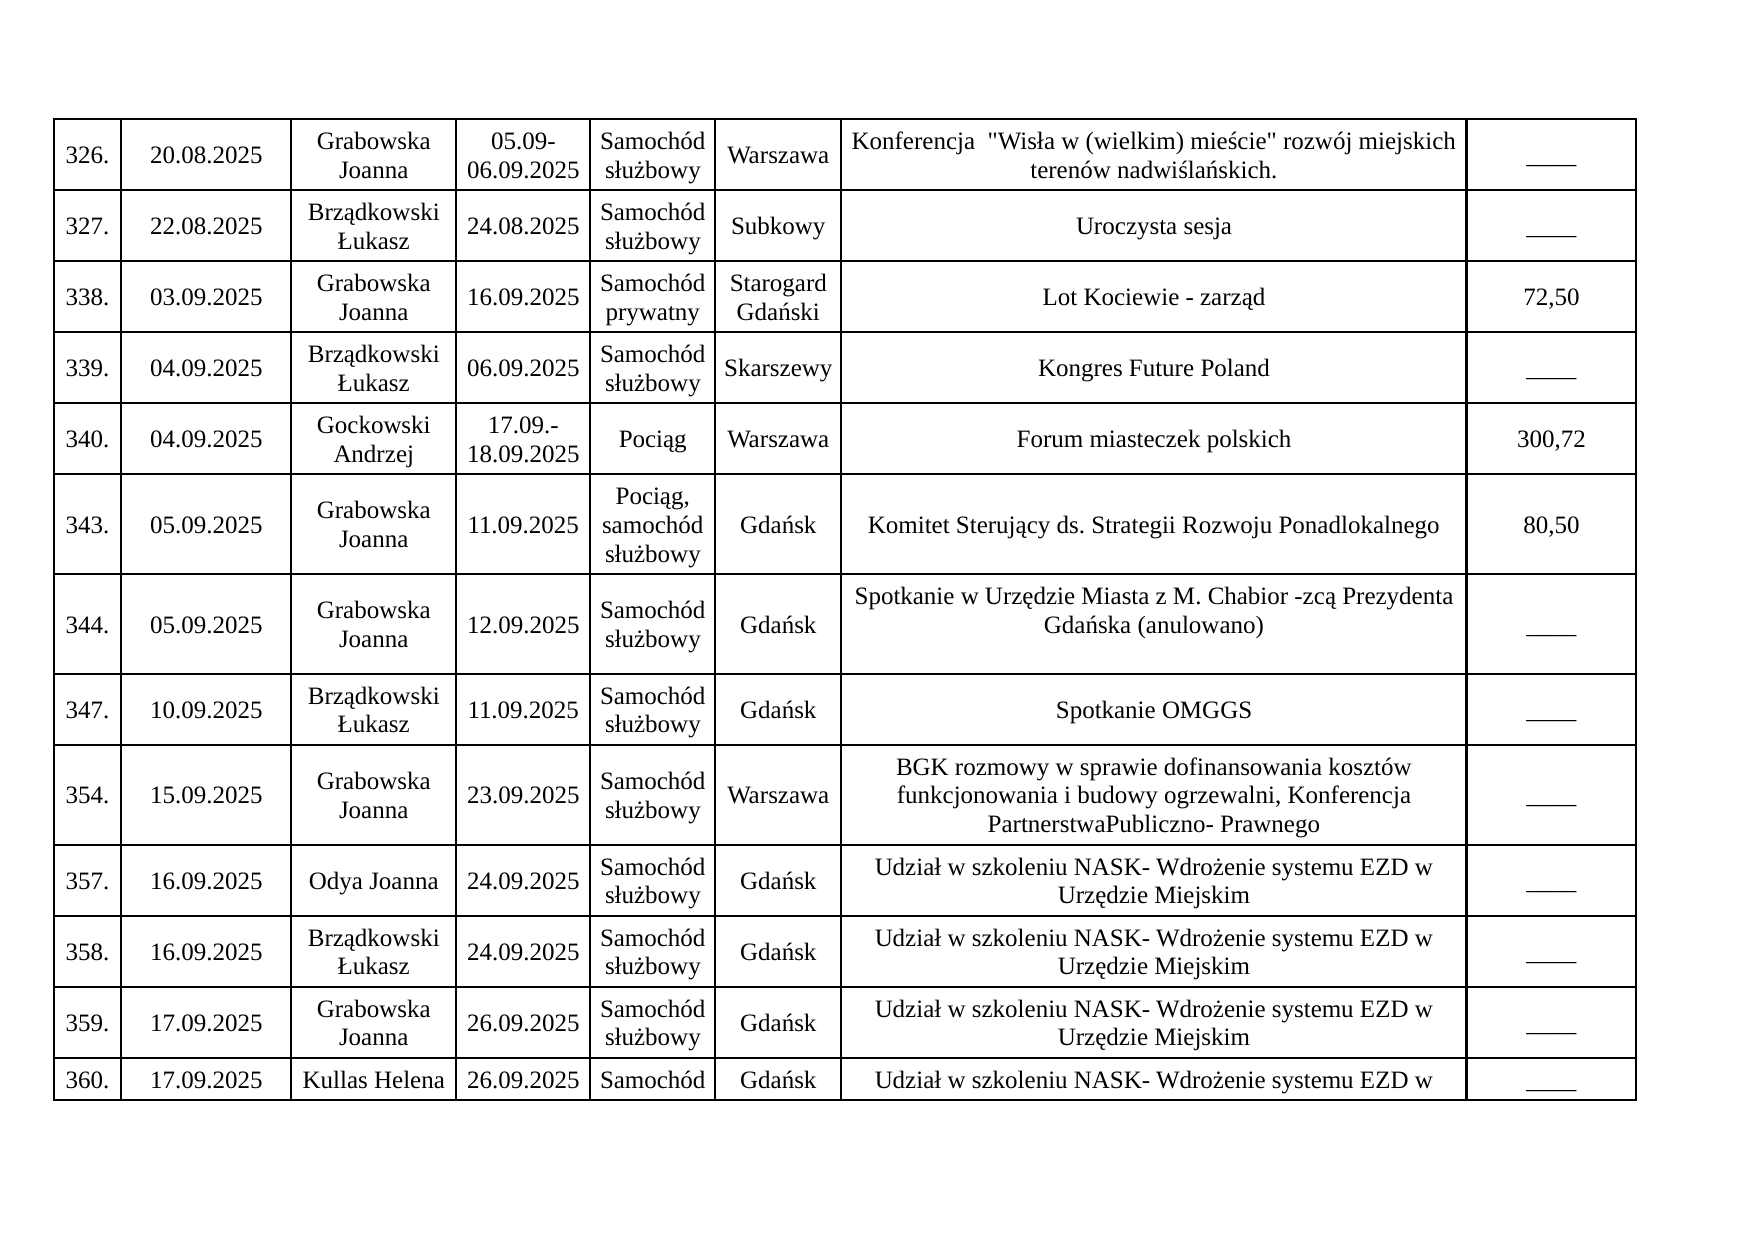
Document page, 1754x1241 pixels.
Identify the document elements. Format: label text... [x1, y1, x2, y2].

table_cell 340. [55, 404, 120, 473]
table_cell Forum miasteczek polskich [842, 404, 1465, 473]
table_cell 357. [55, 846, 120, 915]
table_cell Uroczysta sesja [842, 191, 1465, 260]
table_cell Samochód służbowy [591, 333, 714, 402]
table_cell 358. [55, 917, 120, 986]
table_cell Samochód służbowy [591, 675, 714, 744]
table_cell ____ [1468, 846, 1635, 915]
table_cell 11.09.2025 [457, 675, 589, 744]
table_cell Kongres Future Poland [842, 333, 1465, 402]
table_cell 06.09.2025 [457, 333, 589, 402]
table_cell 26.09.2025 [457, 1059, 589, 1099]
table_cell 03.09.2025 [122, 262, 290, 331]
table_cell 05.09-06.09.2025 [457, 120, 589, 189]
table_cell Pociąg [591, 404, 714, 473]
table_cell Gdańsk [716, 988, 840, 1057]
table_cell Warszawa [716, 404, 840, 473]
table_cell Warszawa [716, 746, 840, 844]
table_cell 17.09.2025 [122, 988, 290, 1057]
table_cell 26.09.2025 [457, 988, 589, 1057]
table_cell BGK rozmowy w sprawie dofinansowania kosztów funkcjonowania i budowy ogrzewalni, Konferencja PartnerstwaPubliczno- Prawnego [842, 746, 1465, 844]
table_cell Samochód służbowy [591, 191, 714, 260]
table_cell 24.09.2025 [457, 917, 589, 986]
table_cell Subkowy [716, 191, 840, 260]
table_cell 339. [55, 333, 120, 402]
table_cell ____ [1468, 120, 1635, 189]
table_cell Konferencja "Wisła w (wielkim) mieście" rozwój miejskich terenów nadwiślańskich. [842, 120, 1465, 189]
table_cell Udział w szkoleniu NASK- Wdrożenie systemu EZD w Urzędzie Miejskim [842, 988, 1465, 1057]
table_cell 05.09.2025 [122, 475, 290, 573]
table_cell ____ [1468, 333, 1635, 402]
table_cell ____ [1468, 675, 1635, 744]
table_cell Samochód prywatny [591, 262, 714, 331]
table_cell Grabowska Joanna [292, 262, 455, 331]
table_cell 12.09.2025 [457, 575, 589, 673]
table_cell ____ [1468, 917, 1635, 986]
table_cell Udział w szkoleniu NASK- Wdrożenie systemu EZD w Urzędzie Miejskim [842, 846, 1465, 915]
table_cell Gockowski Andrzej [292, 404, 455, 473]
table_cell 338. [55, 262, 120, 331]
table_cell Spotkanie w Urzędzie Miasta z M. Chabior -zcą Prezydenta Gdańska (anulowano) [842, 575, 1465, 673]
table_cell Warszawa [716, 120, 840, 189]
table_cell Samochód [591, 1059, 714, 1099]
table_cell 04.09.2025 [122, 404, 290, 473]
table_cell 326. [55, 120, 120, 189]
table_cell 16.09.2025 [122, 917, 290, 986]
table_cell Samochód służbowy [591, 120, 714, 189]
table_cell Grabowska Joanna [292, 988, 455, 1057]
table_cell 15.09.2025 [122, 746, 290, 844]
table_cell 360. [55, 1059, 120, 1099]
table_cell Odya Joanna [292, 846, 455, 915]
table_cell 344. [55, 575, 120, 673]
table_cell Brządkowski Łukasz [292, 675, 455, 744]
table_cell 24.09.2025 [457, 846, 589, 915]
table_cell 327. [55, 191, 120, 260]
table_cell Udział w szkoleniu NASK- Wdrożenie systemu EZD w Urzędzie Miejskim [842, 917, 1465, 986]
table_cell 300,72 [1468, 404, 1635, 473]
table_cell Kullas Helena [292, 1059, 455, 1099]
table_cell Brządkowski Łukasz [292, 333, 455, 402]
table_cell ____ [1468, 1059, 1635, 1099]
table_cell Grabowska Joanna [292, 575, 455, 673]
table_cell Skarszewy [716, 333, 840, 402]
table_cell Samochód służbowy [591, 846, 714, 915]
table_cell ____ [1468, 191, 1635, 260]
table_cell 16.09.2025 [457, 262, 589, 331]
table_cell 24.08.2025 [457, 191, 589, 260]
table_cell Samochód służbowy [591, 917, 714, 986]
table_cell Udział w szkoleniu NASK- Wdrożenie systemu EZD w [842, 1059, 1465, 1099]
table_cell Samochód służbowy [591, 746, 714, 844]
table_cell 17.09.2025 [122, 1059, 290, 1099]
table_cell Komitet Sterujący ds. Strategii Rozwoju Ponadlokalnego [842, 475, 1465, 573]
table_cell 23.09.2025 [457, 746, 589, 844]
table_cell 11.09.2025 [457, 475, 589, 573]
table_cell 343. [55, 475, 120, 573]
table_cell Gdańsk [716, 917, 840, 986]
table_cell ____ [1468, 746, 1635, 844]
table_cell Samochód służbowy [591, 575, 714, 673]
table_cell 347. [55, 675, 120, 744]
table_cell Pociąg, samochód służbowy [591, 475, 714, 573]
table_cell 10.09.2025 [122, 675, 290, 744]
table_cell 359. [55, 988, 120, 1057]
table_cell 17.09.-18.09.2025 [457, 404, 589, 473]
table_cell 22.08.2025 [122, 191, 290, 260]
table_cell Samochód służbowy [591, 988, 714, 1057]
table_cell Brządkowski Łukasz [292, 191, 455, 260]
table_cell Gdańsk [716, 846, 840, 915]
table_cell 05.09.2025 [122, 575, 290, 673]
table_cell 72,50 [1468, 262, 1635, 331]
table_cell 16.09.2025 [122, 846, 290, 915]
table_cell 354. [55, 746, 120, 844]
table_cell 04.09.2025 [122, 333, 290, 402]
table_cell Brządkowski Łukasz [292, 917, 455, 986]
table_cell 80,50 [1468, 475, 1635, 573]
table_cell Gdańsk [716, 475, 840, 573]
table_cell Spotkanie OMGGS [842, 675, 1465, 744]
table_cell Gdańsk [716, 575, 840, 673]
table_cell Gdańsk [716, 675, 840, 744]
table_cell Grabowska Joanna [292, 475, 455, 573]
table_cell Starogard Gdański [716, 262, 840, 331]
table_cell Grabowska Joanna [292, 746, 455, 844]
table_cell ____ [1468, 575, 1635, 673]
table_cell ____ [1468, 988, 1635, 1057]
table_cell Grabowska Joanna [292, 120, 455, 189]
table_cell Lot Kociewie - zarząd [842, 262, 1465, 331]
table_cell Gdańsk [716, 1059, 840, 1099]
table_cell 20.08.2025 [122, 120, 290, 189]
